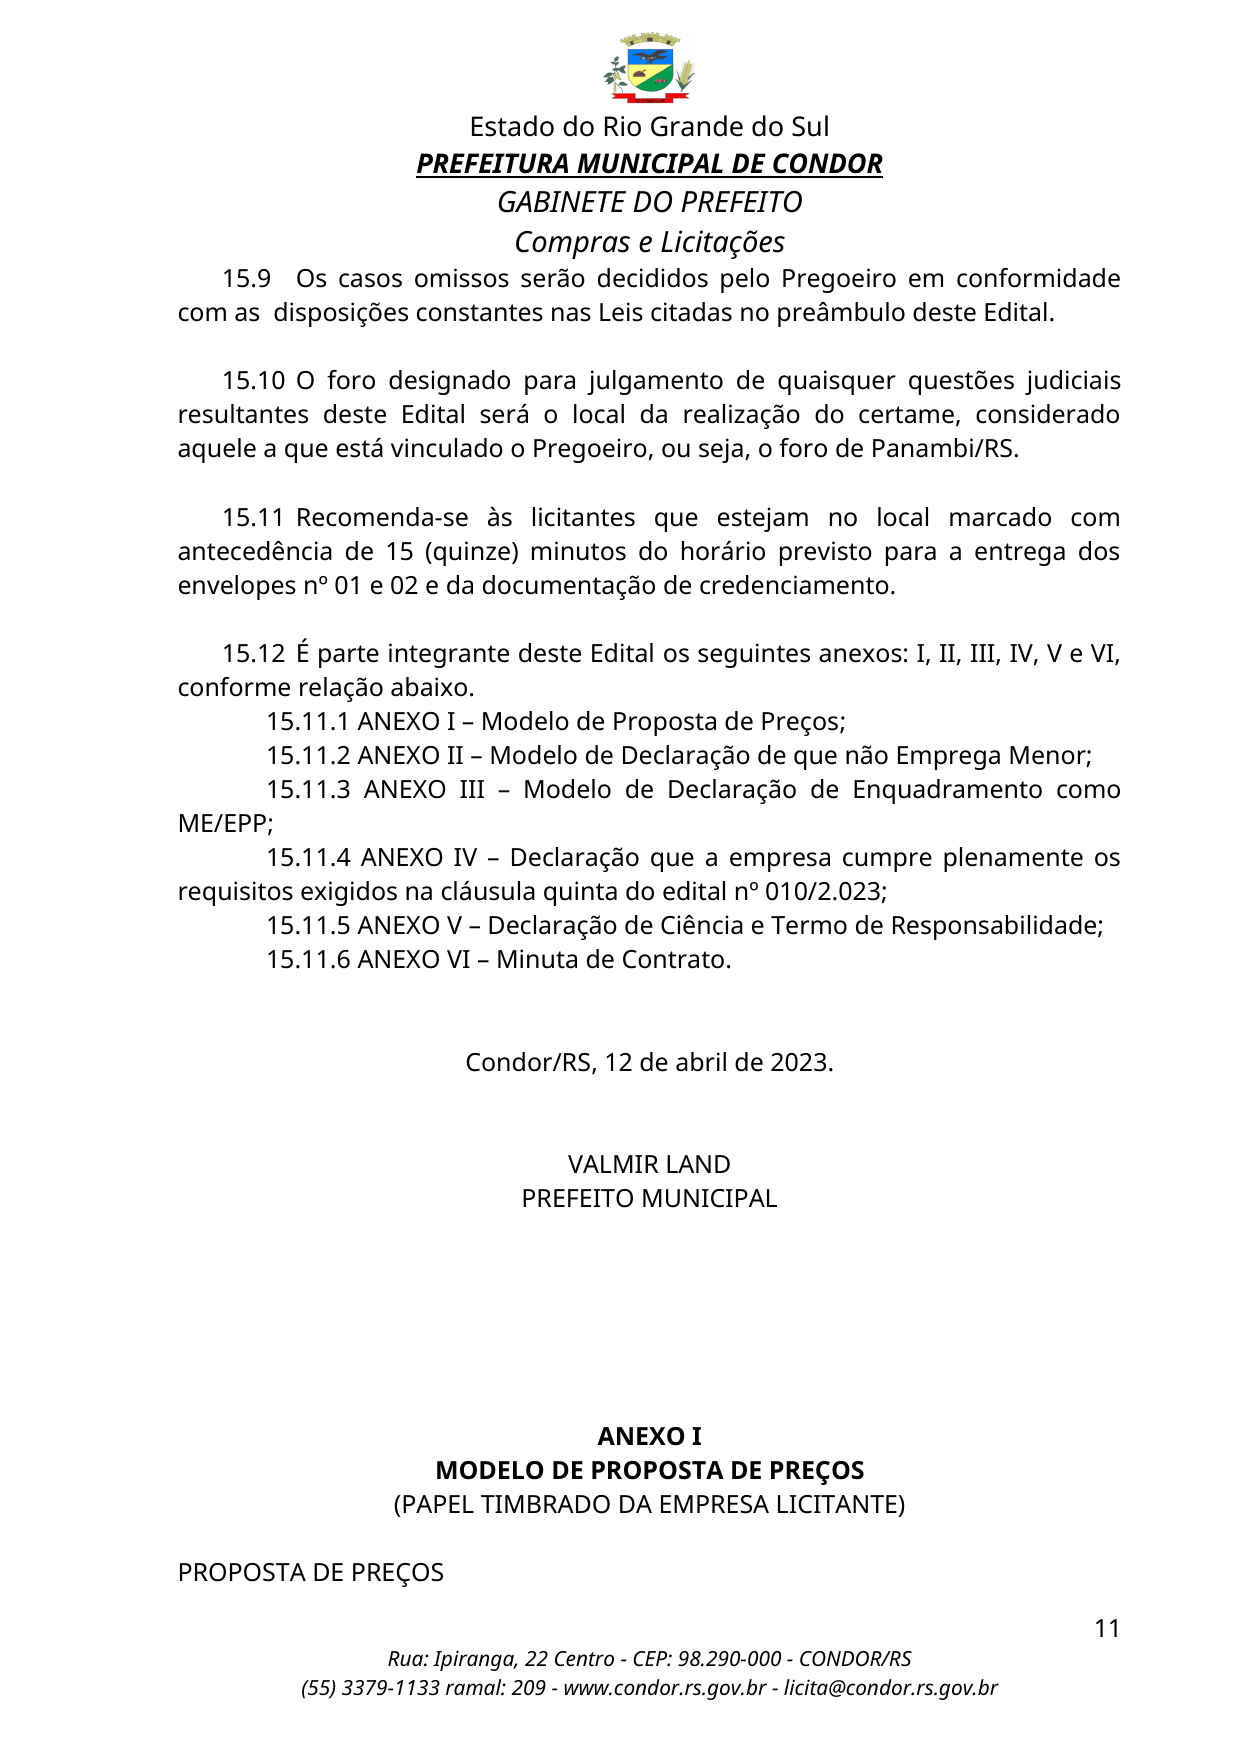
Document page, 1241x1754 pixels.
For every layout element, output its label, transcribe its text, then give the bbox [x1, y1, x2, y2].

text (PAPEL TIMBRADO DA EMPRESA LICITANTE) [177, 1487, 1122, 1521]
picture [602, 29, 698, 108]
text ANEXO I [177, 1419, 1122, 1453]
list Os casos omissos serão decididos pelo Pregoeiro em conformidade com as disposições constantes nas Leis citadas no preâmbulo deste Edital. [177, 261, 1122, 329]
list Recomenda-se às licitantes que estejam no local marcado com antecedência de 15 (quinze) minutos do horário previsto para a entrega dos envelopes nº 01 e 02 e da documentação de credenciamento. [177, 499, 1122, 601]
text MODELO DE PROPOSTA DE PREÇOS [177, 1453, 1122, 1487]
text PROPOSTA DE PREÇOS [177, 1555, 1122, 1589]
text 15.11.2 ANEXO II – Modelo de Declaração de que não Emprega Menor; [177, 738, 1122, 772]
text Condor/RS, 12 de abril de 2023. [177, 1044, 1122, 1078]
list É parte integrante deste Edital os seguintes anexos: I, II, III, IV, V e VI, conforme relação abaixo. [177, 635, 1122, 703]
text 15.11.4 ANEXO IV – Declaração que a empresa cumpre plenamente os requisitos exigidos na cláusula quinta do edital nº 010/2.023; [177, 840, 1122, 908]
list O foro designado para julgamento de quaisquer questões judiciais resultantes deste Edital será o local da realização do certame, considerado aquele a que está vinculado o Pregoeiro, ou seja, o foro de Panambi/RS. [177, 363, 1122, 465]
text VALMIR LAND [177, 1146, 1122, 1180]
text 15.11.6 ANEXO VI – Minuta de Contrato. [177, 942, 1122, 976]
text 15.11.5 ANEXO V – Declaração de Ciência e Termo de Responsabilidade; [177, 908, 1122, 942]
text 15.11.3 ANEXO III – Modelo de Declaração de Enquadramento como ME/EPP; [177, 772, 1122, 840]
text 15.11.1 ANEXO I – Modelo de Proposta de Preços; [177, 703, 1122, 738]
text PREFEITO MUNICIPAL [177, 1180, 1122, 1214]
